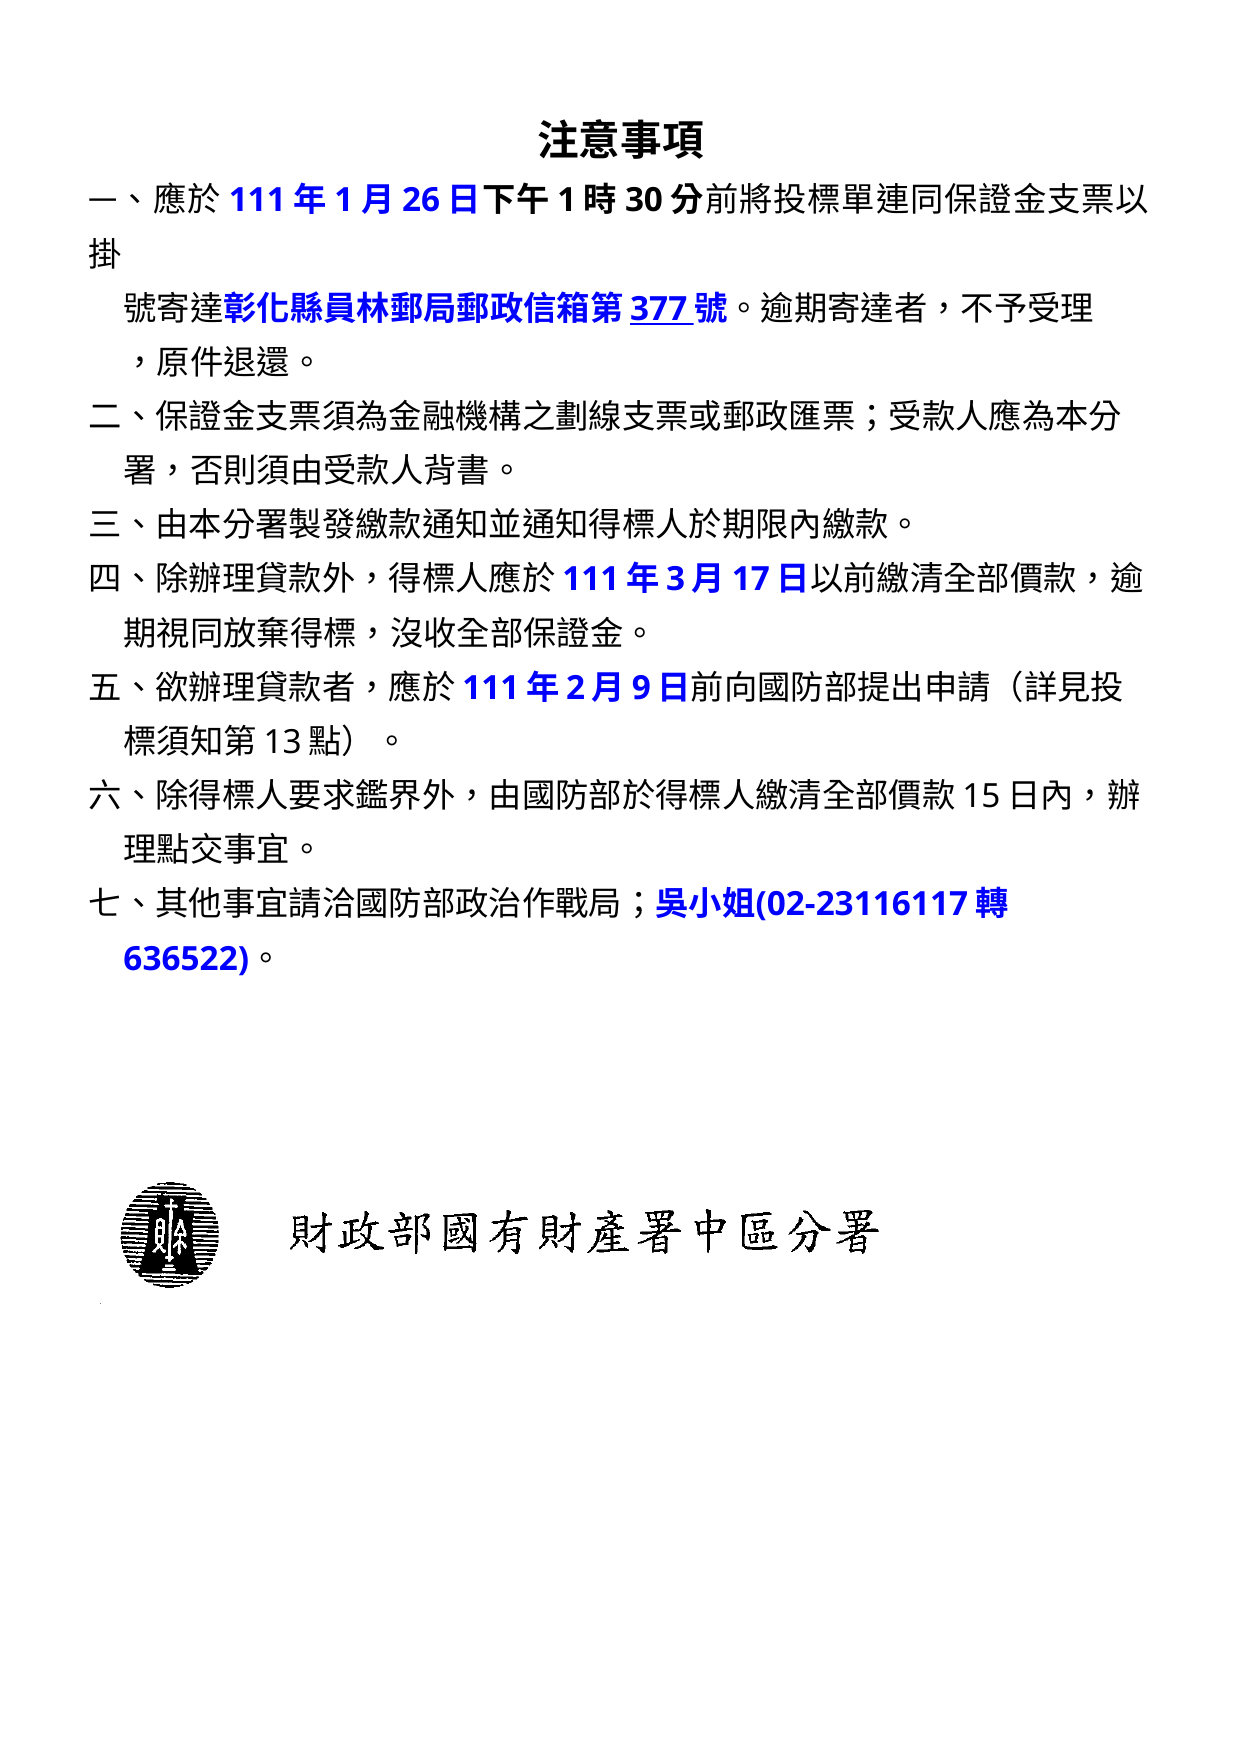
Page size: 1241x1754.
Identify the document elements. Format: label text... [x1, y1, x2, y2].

text ，原件退還。 [89, 330, 1152, 384]
text 三、由本分署製發繳款通知並通知得標人於期限內繳款。 [89, 492, 1152, 546]
text 標須知第13點）。 [89, 709, 1152, 763]
text 署，否則須由受款人背書。 [89, 438, 1152, 492]
text 636522)。 [89, 926, 1152, 980]
text 理點交事宜。 [89, 817, 1152, 871]
text 二、保證金支票須為金融機構之劃線支票或郵政匯票；受款人應為本分 [89, 384, 1152, 438]
text 六、除得標人要求鑑界外，由國防部於得標人繳清全部價款15日內，辦 [89, 763, 1152, 817]
text 號寄達彰化縣員林郵局郵政信箱第377號。逾期寄達者，不予受理 [89, 276, 1152, 330]
text 四、除辦理貸款外，得標人應於111年3月17日以前繳清全部價款，逾 [89, 546, 1152, 601]
picture [88, 1168, 908, 1304]
text 七、其他事宜請洽國防部政治作戰局；吳小姐(02-23116117轉 [89, 871, 1152, 926]
text 五、欲辦理貸款者，應於111年2月9日前向國防部提出申請（詳見投 [89, 655, 1152, 709]
text 注意事項 [89, 107, 1152, 167]
text 期視同放棄得標，沒收全部保證金。 [89, 601, 1152, 655]
text 一、應於111年1月26日下午1時30分前將投標單連同保證金支票以掛 [89, 167, 1152, 276]
